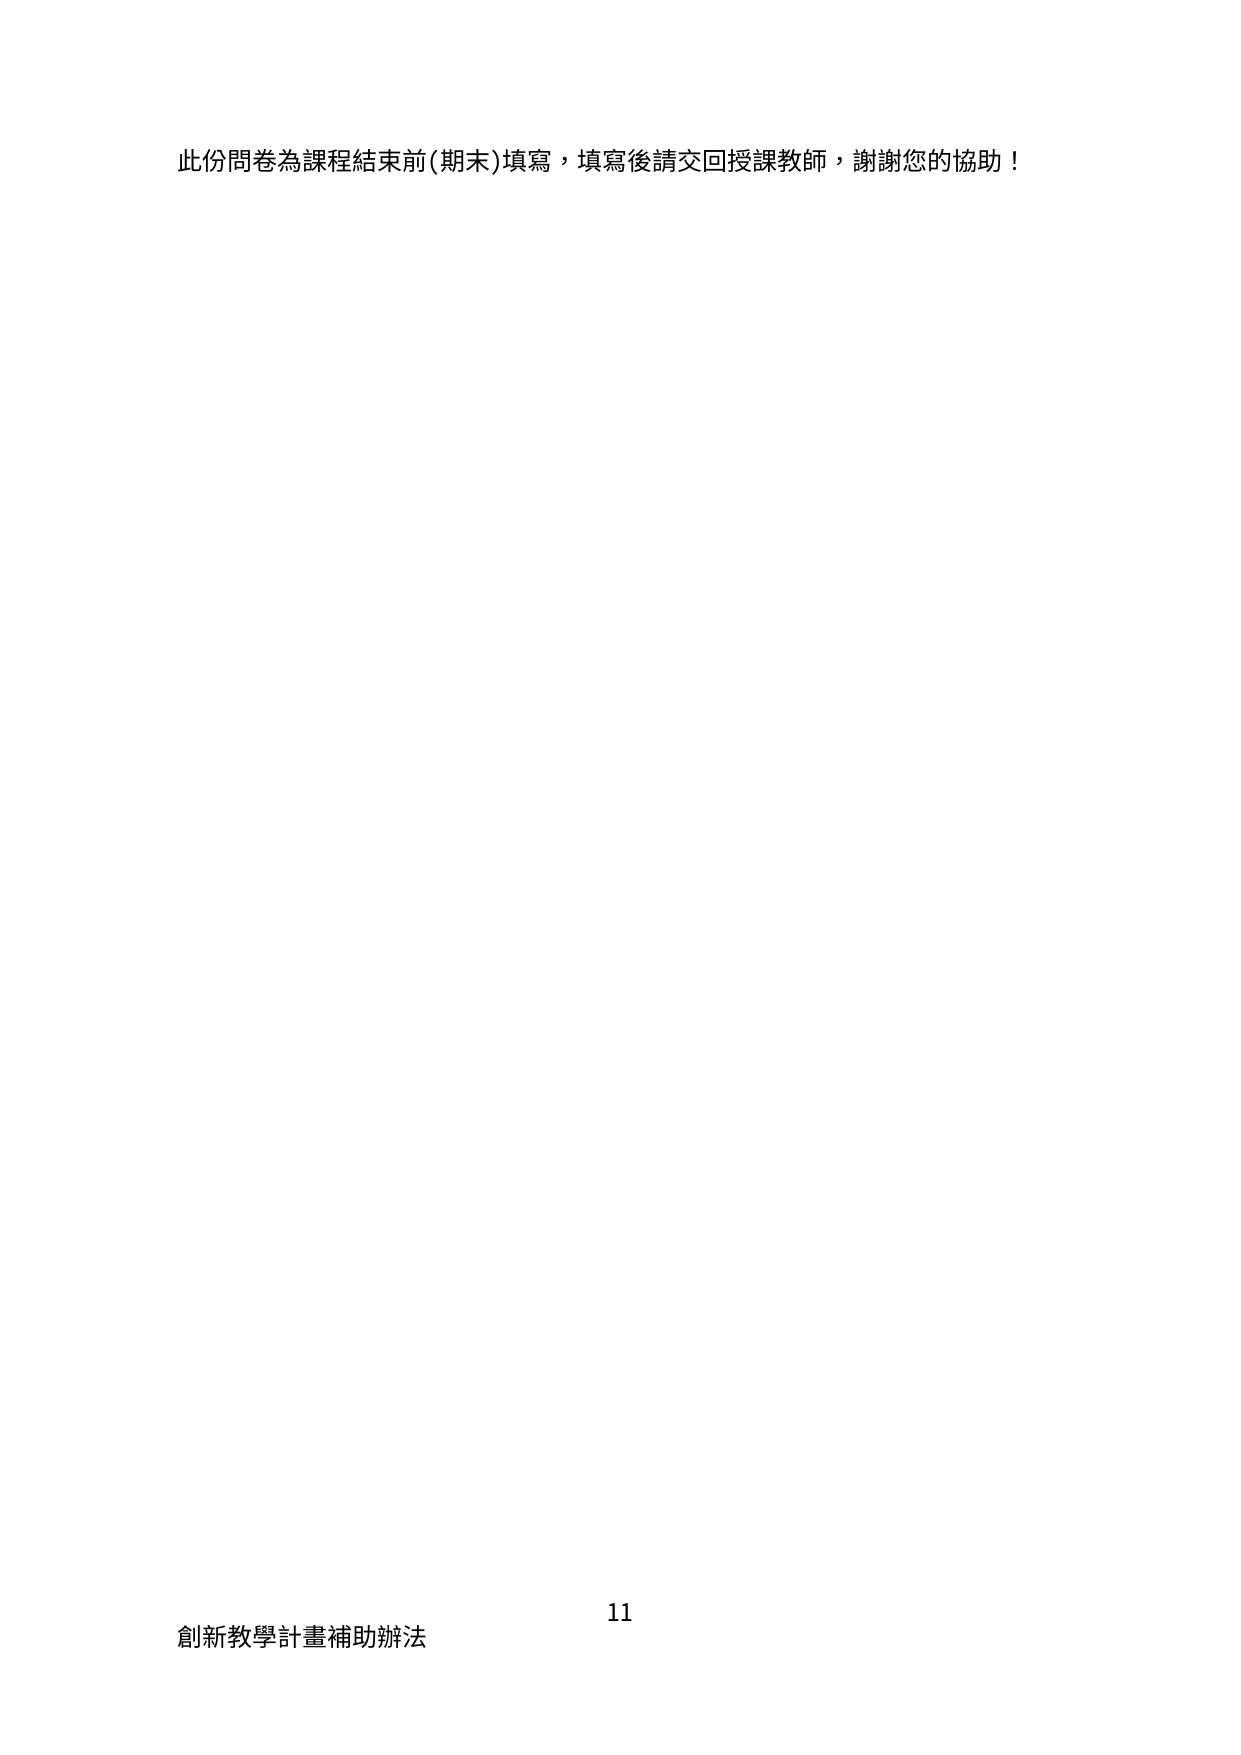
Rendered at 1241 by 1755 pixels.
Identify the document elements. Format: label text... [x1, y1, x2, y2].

text 此份問卷為課程結束前(期末)填寫，填寫後請交回授課教師，謝謝您的協助！ [177, 142, 1122, 178]
